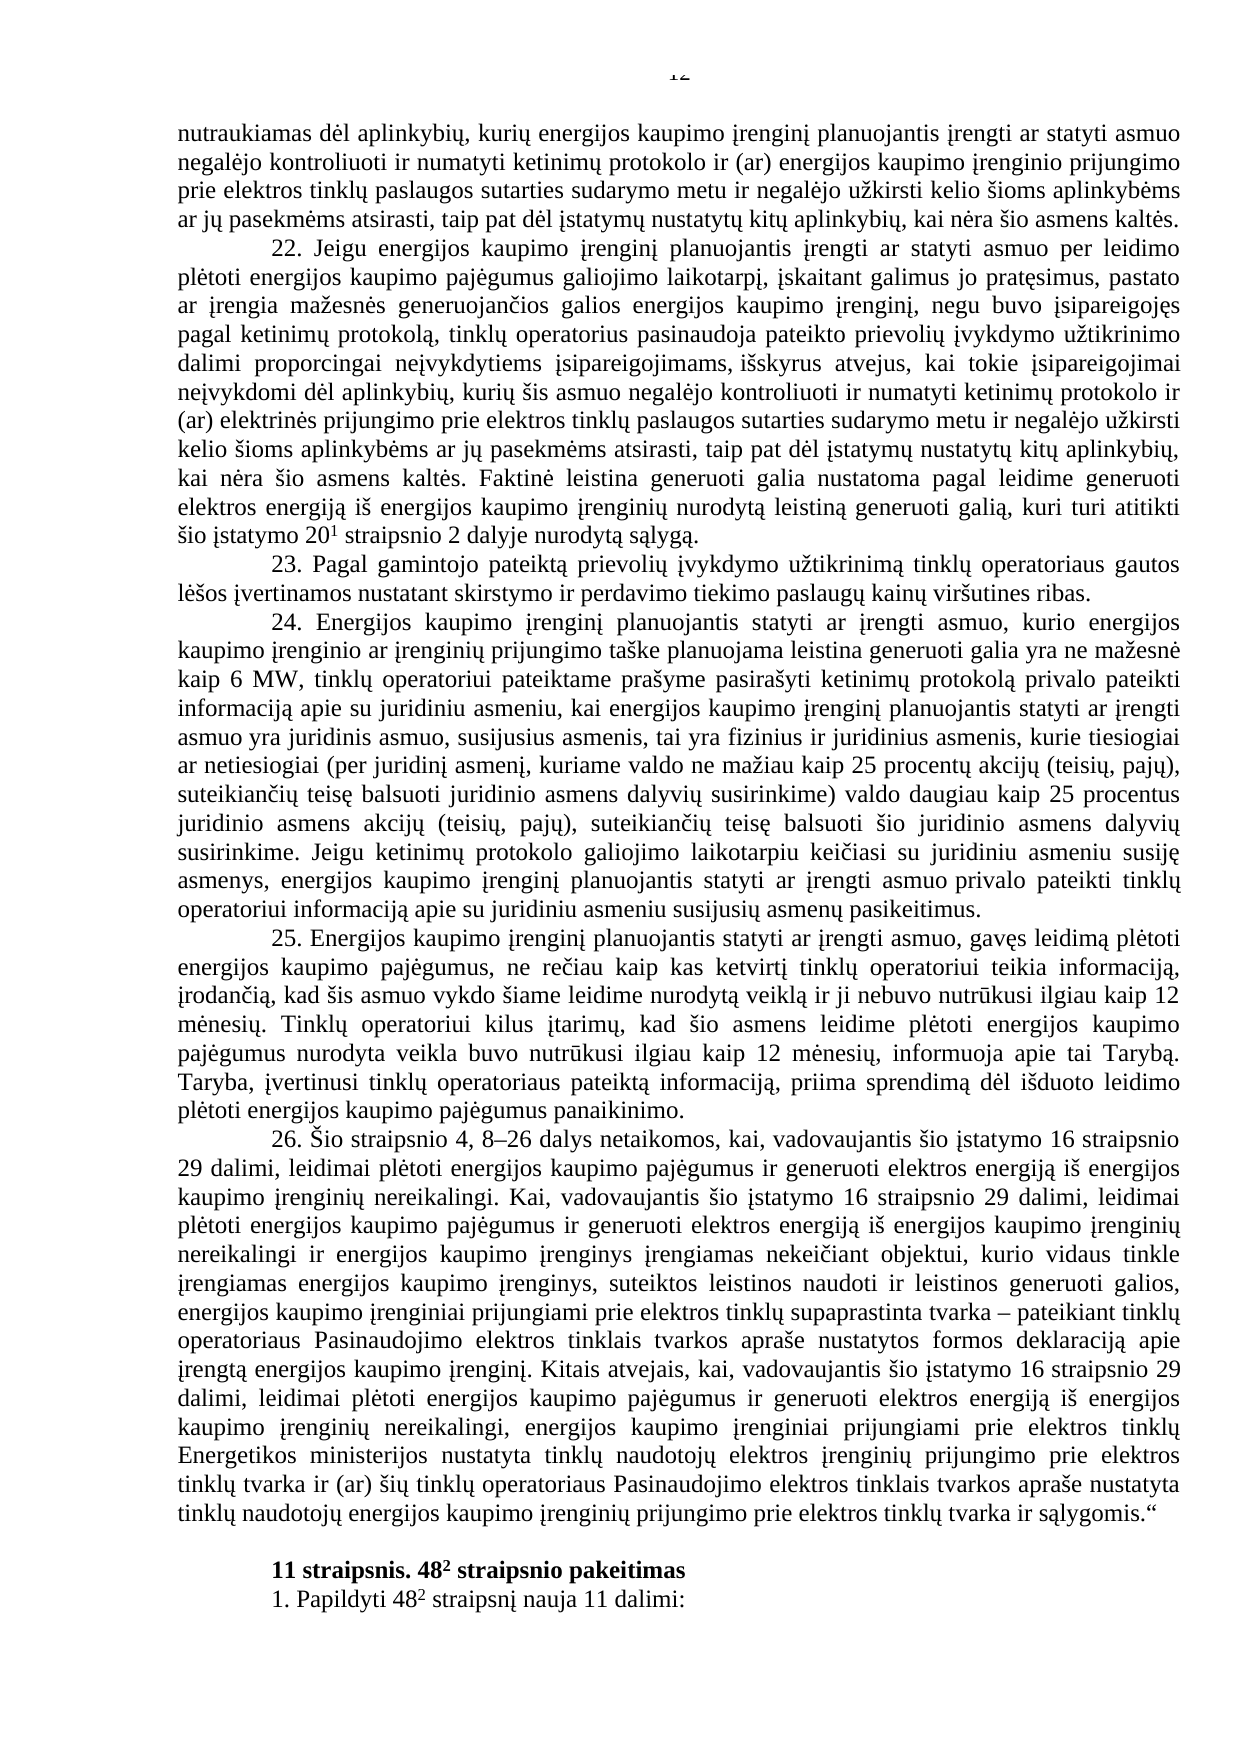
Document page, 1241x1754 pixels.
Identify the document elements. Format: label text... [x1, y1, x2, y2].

text 24. Energijos kaupimo įrenginį planuojantis statyti ar įrengti asmuo, kurio energijos kaupimo įrenginio ar įrenginių prijungimo taške planuojama leistina generuoti galia yra ne mažesnė kaip 6 MW, tinklų operatoriui pateiktame prašyme pasirašyti ketinimų protokolą privalo pateikti informaciją apie su juridiniu asmeniu, kai energijos kaupimo įrenginį planuojantis statyti ar įrengti asmuo yra juridinis asmuo, susijusius asmenis, tai yra fizinius ir juridinius asmenis, kurie tiesiogiai ar netiesiogiai (per juridinį asmenį, kuriame valdo ne mažiau kaip 25 procentų akcijų (teisių, pajų), suteikiančių teisę balsuoti juridinio asmens dalyvių susirinkime) valdo daugiau kaip 25 procentus juridinio asmens akcijų (teisių, pajų), suteikiančių teisę balsuoti šio juridinio asmens dalyvių susirinkime. Jeigu ketinimų protokolo galiojimo laikotarpiu keičiasi su juridiniu asmeniu susiję asmenys, energijos kaupimo įrenginį planuojantis statyti ar įrengti asmuo privalo pateikti tinklų operatoriui informaciją apie su juridiniu asmeniu susijusių asmenų pasikeitimus. [177, 607, 1181, 923]
text 1. Papildyti 482 straipsnį nauja 11 dalimi: [177, 1584, 1181, 1613]
text 26. Šio straipsnio 4, 8–26 dalys netaikomos, kai, vadovaujantis šio įstatymo 16 straipsnio 29 dalimi, leidimai plėtoti energijos kaupimo pajėgumus ir generuoti elektros energiją iš energijos kaupimo įrenginių nereikalingi. Kai, vadovaujantis šio įstatymo 16 straipsnio 29 dalimi, leidimai plėtoti energijos kaupimo pajėgumus ir generuoti elektros energiją iš energijos kaupimo įrenginių nereikalingi ir energijos kaupimo įrenginys įrengiamas nekeičiant objektui, kurio vidaus tinkle įrengiamas energijos kaupimo įrenginys, suteiktos leistinos naudoti ir leistinos generuoti galios, energijos kaupimo įrenginiai prijungiami prie elektros tinklų supaprastinta tvarka – pateikiant tinklų operatoriaus Pasinaudojimo elektros tinklais tvarkos apraše nustatytos formos deklaraciją apie įrengtą energijos kaupimo įrenginį. Kitais atvejais, kai, vadovaujantis šio įstatymo 16 straipsnio 29 dalimi, leidimai plėtoti energijos kaupimo pajėgumus ir generuoti elektros energiją iš energijos kaupimo įrenginių nereikalingi, energijos kaupimo įrenginiai prijungiami prie elektros tinklų Energetikos ministerijos nustatyta tinklų naudotojų elektros įrenginių prijungimo prie elektros tinklų tvarka ir (ar) šių tinklų operatoriaus Pasinaudojimo elektros tinklais tvarkos apraše nustatyta tinklų naudotojų energijos kaupimo įrenginių prijungimo prie elektros tinklų tvarka ir sąlygomis.“ [177, 1124, 1181, 1527]
text nutraukiamas dėl aplinkybių, kurių energijos kaupimo įrenginį planuojantis įrengti ar statyti asmuo negalėjo kontroliuoti ir numatyti ketinimų protokolo ir (ar) energijos kaupimo įrenginio prijungimo prie elektros tinklų paslaugos sutarties sudarymo metu ir negalėjo užkirsti kelio šioms aplinkybėms ar jų pasekmėms atsirasti, taip pat dėl įstatymų nustatytų kitų aplinkybių, kai nėra šio asmens kaltės. [177, 118, 1181, 233]
text 25. Energijos kaupimo įrenginį planuojantis statyti ar įrengti asmuo, gavęs leidimą plėtoti energijos kaupimo pajėgumus, ne rečiau kaip kas ketvirtį tinklų operatoriui teikia informaciją, įrodančią, kad šis asmuo vykdo šiame leidime nurodytą veiklą ir ji nebuvo nutrūkusi ilgiau kaip 12 mėnesių. Tinklų operatoriui kilus įtarimų, kad šio asmens leidime plėtoti energijos kaupimo pajėgumus nurodyta veikla buvo nutrūkusi ilgiau kaip 12 mėnesių, informuoja apie tai Tarybą. Taryba, įvertinusi tinklų operatoriaus pateiktą informaciją, priima sprendimą dėl išduoto leidimo plėtoti energijos kaupimo pajėgumus panaikinimo. [177, 923, 1181, 1124]
text 22. Jeigu energijos kaupimo įrenginį planuojantis įrengti ar statyti asmuo per leidimo plėtoti energijos kaupimo pajėgumus galiojimo laikotarpį, įskaitant galimus jo pratęsimus, pastato ar įrengia mažesnės generuojančios galios energijos kaupimo įrenginį, negu buvo įsipareigojęs pagal ketinimų protokolą, tinklų operatorius pasinaudoja pateikto prievolių įvykdymo užtikrinimo dalimi proporcingai neįvykdytiems įsipareigojimams, išskyrus atvejus, kai tokie įsipareigojimai neįvykdomi dėl aplinkybių, kurių šis asmuo negalėjo kontroliuoti ir numatyti ketinimų protokolo ir (ar) elektrinės prijungimo prie elektros tinklų paslaugos sutarties sudarymo metu ir negalėjo užkirsti kelio šioms aplinkybėms ar jų pasekmėms atsirasti, taip pat dėl įstatymų nustatytų kitų aplinkybių, kai nėra šio asmens kaltės. Faktinė leistina generuoti galia nustatoma pagal leidime generuoti elektros energiją iš energijos kaupimo įrenginių nurodytą leistiną generuoti galią, kuri turi atitikti šio įstatymo 201 straipsnio 2 dalyje nurodytą sąlygą. [177, 233, 1181, 549]
text 23. Pagal gamintojo pateiktą prievolių įvykdymo užtikrinimą tinklų operatoriaus gautos lėšos įvertinamos nustatant skirstymo ir perdavimo tiekimo paslaugų kainų viršutines ribas. [177, 549, 1181, 607]
text 11 straipsnis. 482 straipsnio pakeitimas [177, 1556, 1181, 1584]
